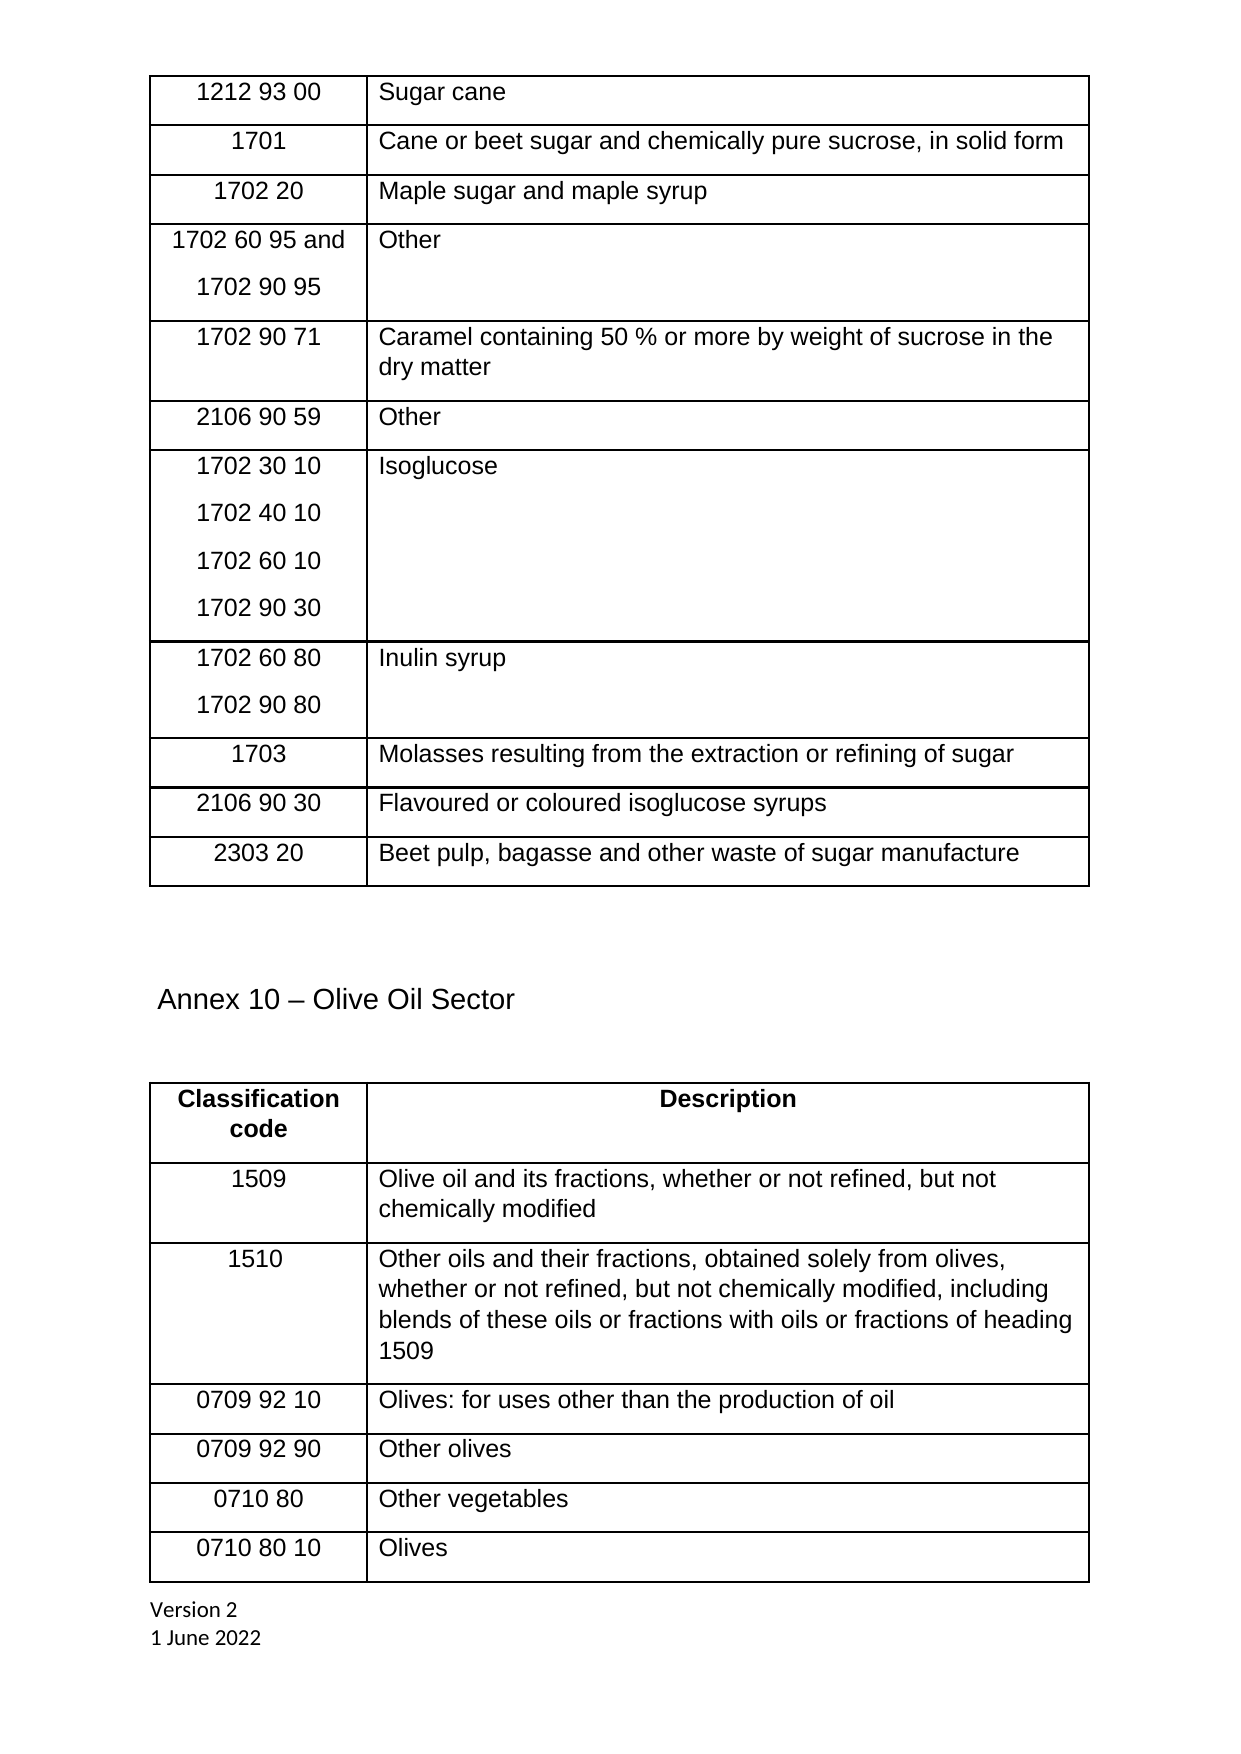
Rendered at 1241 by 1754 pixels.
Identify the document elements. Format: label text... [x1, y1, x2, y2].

table_cell 1703 [151, 739, 366, 786]
table_cell 1510 [151, 1244, 366, 1383]
table_cell 0710 80 [151, 1484, 366, 1531]
table_cell Other [368, 225, 1088, 319]
table_header Description [368, 1084, 1088, 1162]
table_cell Olives: for uses other than the production of oil [368, 1385, 1088, 1432]
table_cell Sugar cane [368, 77, 1088, 124]
table_cell Other oils and their fractions, obtained solely from olives, whether or not refined, but not chemically modified, including blends of these oils or fractions with oils or fractions of heading 1509 [368, 1244, 1088, 1383]
table_cell Caramel containing 50 % or more by weight of sucrose in the dry matter [368, 322, 1088, 399]
table_cell Other [368, 402, 1088, 449]
table_cell Inulin syrup [368, 643, 1088, 737]
table_cell 1702 20 [151, 176, 366, 223]
table_cell Isoglucose [368, 451, 1088, 640]
table_cell 0709 92 10 [151, 1385, 366, 1432]
table_cell 0710 80 10 [151, 1533, 366, 1581]
table_cell Maple sugar and maple syrup [368, 176, 1088, 223]
table_cell Olives [368, 1533, 1088, 1581]
table_cell 1702 60 95 and 1702 90 95 [151, 225, 366, 319]
table_cell Other olives [368, 1435, 1088, 1482]
table_cell Flavoured or coloured isoglucose syrups [368, 789, 1088, 836]
table_cell Beet pulp, bagasse and other waste of sugar manufacture [368, 838, 1088, 885]
table_cell 2106 90 59 [151, 402, 366, 449]
text Annex 10 – Olive Oil Sector [150, 982, 1090, 1015]
table_cell 1509 [151, 1164, 366, 1242]
table_cell Molasses resulting from the extraction or refining of sugar [368, 739, 1088, 786]
table_cell 0709 92 90 [151, 1435, 366, 1482]
table_cell 2303 20 [151, 838, 366, 885]
table_cell 1702 60 80 1702 90 80 [151, 643, 366, 737]
table_cell 1701 [151, 126, 366, 173]
table_cell 1702 30 10 1702 40 10 1702 60 10 1702 90 30 [151, 451, 366, 640]
table_cell Cane or beet sugar and chemically pure sucrose, in solid form [368, 126, 1088, 173]
table_cell 2106 90 30 [151, 789, 366, 836]
table_cell Other vegetables [368, 1484, 1088, 1531]
table_cell 1212 93 00 [151, 77, 366, 124]
table_header Classification code [151, 1084, 366, 1162]
table_cell Olive oil and its fractions, whether or not refined, but not chemically modified [368, 1164, 1088, 1242]
table_cell 1702 90 71 [151, 322, 366, 399]
